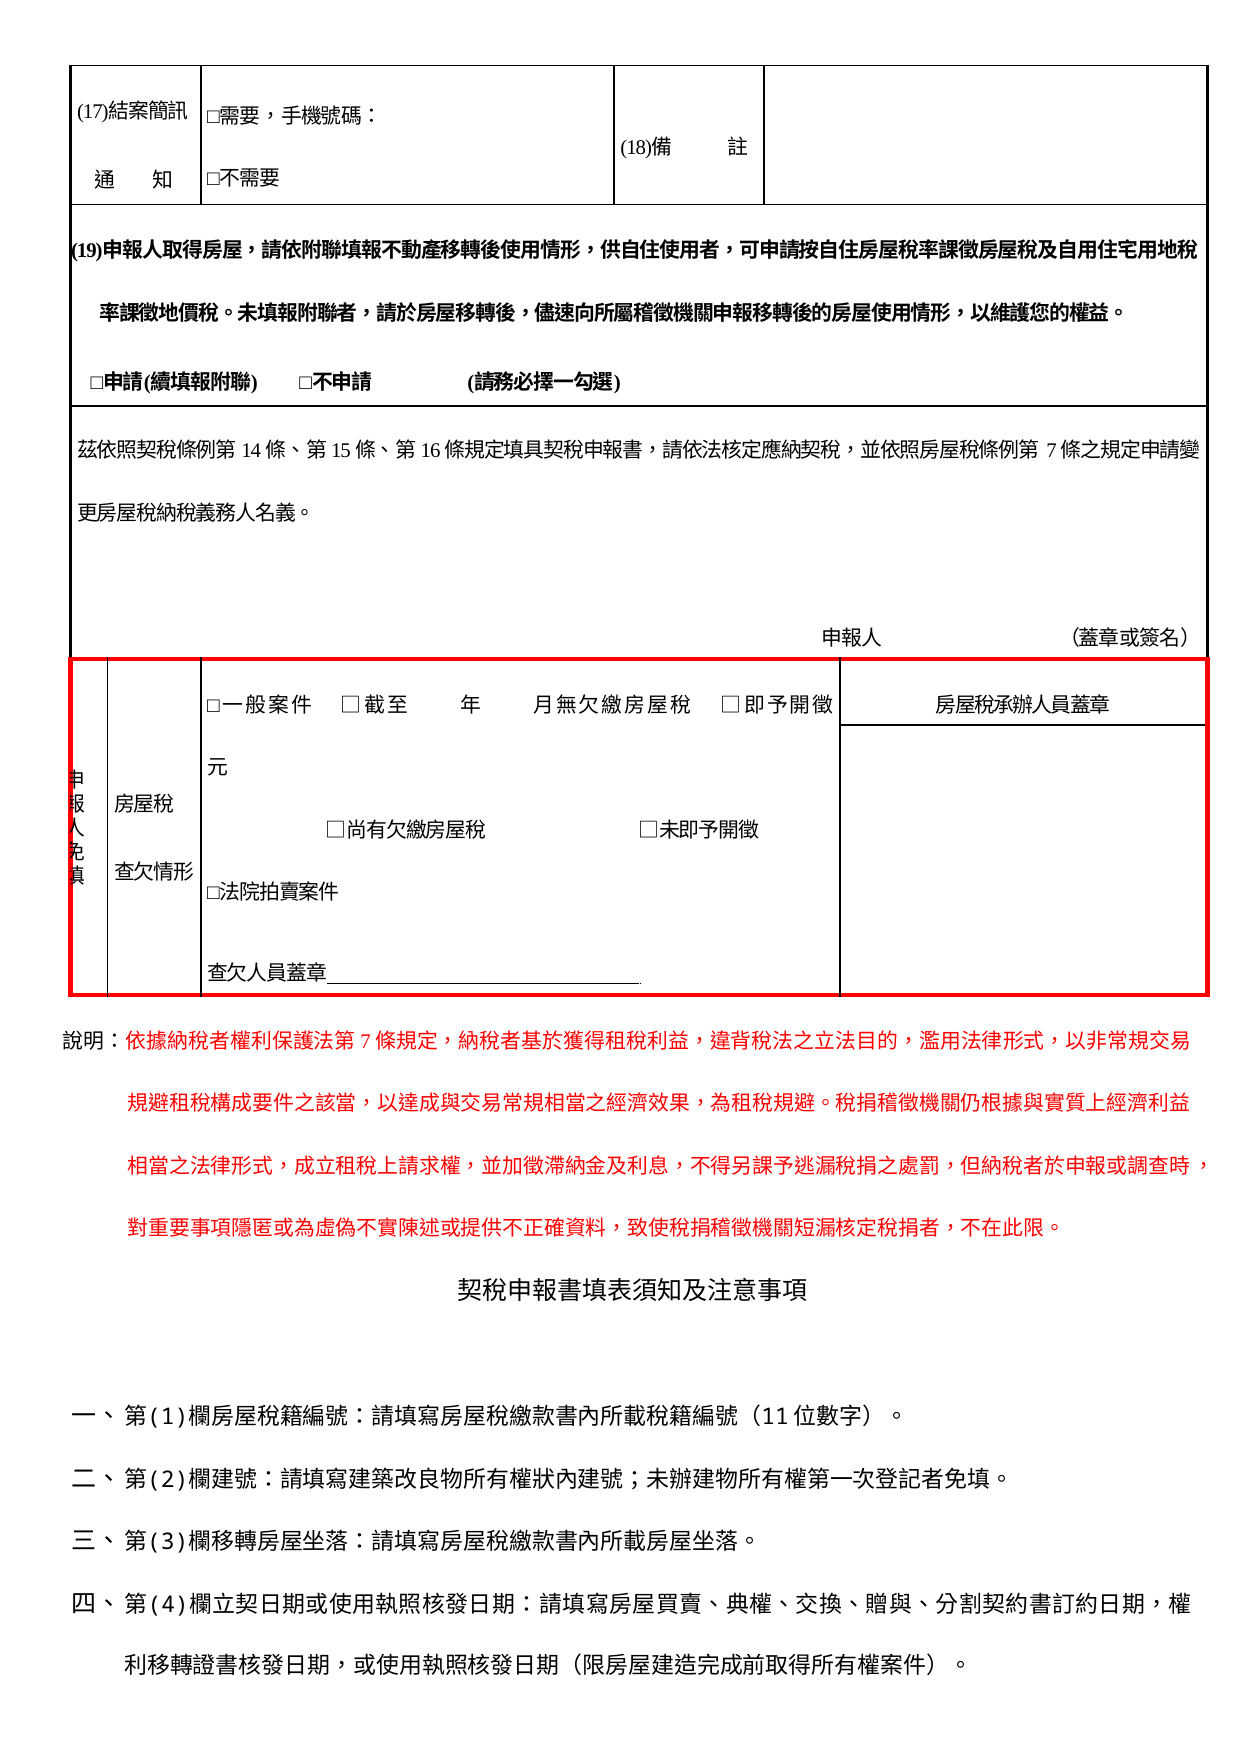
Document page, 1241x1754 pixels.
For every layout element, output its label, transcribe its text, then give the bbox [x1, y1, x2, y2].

table_cell (17)結案簡訊 通 知 [72, 66, 200, 203]
text 說明：依據納稅者權利保護法第7條規定，納稅者基於獲得租稅利益，違背稅法之立法目的，濫用法律形式，以非常規交易規避租稅構成要件之該當，以達成與交易常規相當之經濟效果，為租稅規避。稅捐稽徵機關仍根據與實質上經濟利益相當之法律形式，成立租稅上請求權，並加徵滯納金及利息，不得另課予逃漏稅捐之處罰，但納稅者於申報或調查時，對重要事項隱匿或為虛偽不實陳述或提供不正確資料，致使稅捐稽徵機關短漏核定稅捐者，不在此限。 [63, 997, 1193, 1247]
table_cell 茲依照契稅條例第14條、第15條、第16條規定填具契稅申報書，請依法核定應納契稅，並依照房屋稅條例第7條之規定申請變更房屋稅納稅義務人名義。 申報人 （蓋章或簽名） [72, 407, 1206, 657]
list 第(3)欄移轉房屋坐落：請填寫房屋稅繳款書內所載房屋坐落。 [71, 1497, 1193, 1560]
table_cell □一般案件 □截至 年 月無欠繳房屋稅 □即予開徵 元 □尚有欠繳房屋稅 □未即予開徵 □法院拍賣案件 查欠人員蓋章 [202, 661, 839, 993]
table_cell 申報人免填 [73, 661, 107, 993]
list 第(4)欄立契日期或使用執照核發日期：請填寫房屋買賣、典權、交換、贈與、分割契約書訂約日期，權利移轉證書核發日期，或使用執照核發日期（限房屋建造完成前取得所有權案件）。 [71, 1560, 1193, 1685]
text 契稅申報書填表須知及注意事項 [71, 1247, 1193, 1310]
list 第(1)欄房屋稅籍編號：請填寫房屋稅繳款書內所載稅籍編號（11位數字）。 [71, 1372, 1193, 1435]
table_cell (19)申報人取得房屋，請依附聯填報不動產移轉後使用情形，供自住使用者，可申請按自住房屋稅率課徵房屋稅及自用住宅用地稅率課徵地價稅。未填報附聯者，請於房屋移轉後，儘速向所屬稽徵機關申報移轉後的房屋使用情形，以維護您的權益。 □申請(續填報附聯) □不申請 (請務必擇一勾選) [72, 205, 1206, 405]
list 第(2)欄建號：請填寫建築改良物所有權狀內建號；未辦建物所有權第一次登記者免填。 [71, 1435, 1193, 1497]
table_cell [765, 66, 1206, 203]
table_cell 房屋稅承辦人員蓋章 [841, 661, 1205, 724]
table_cell (18)備 註 [615, 66, 763, 203]
table_cell 房屋稅 查欠情形 [108, 661, 200, 993]
table_cell □需要，手機號碼： □不需要 [202, 66, 613, 203]
table_cell [841, 726, 1205, 993]
